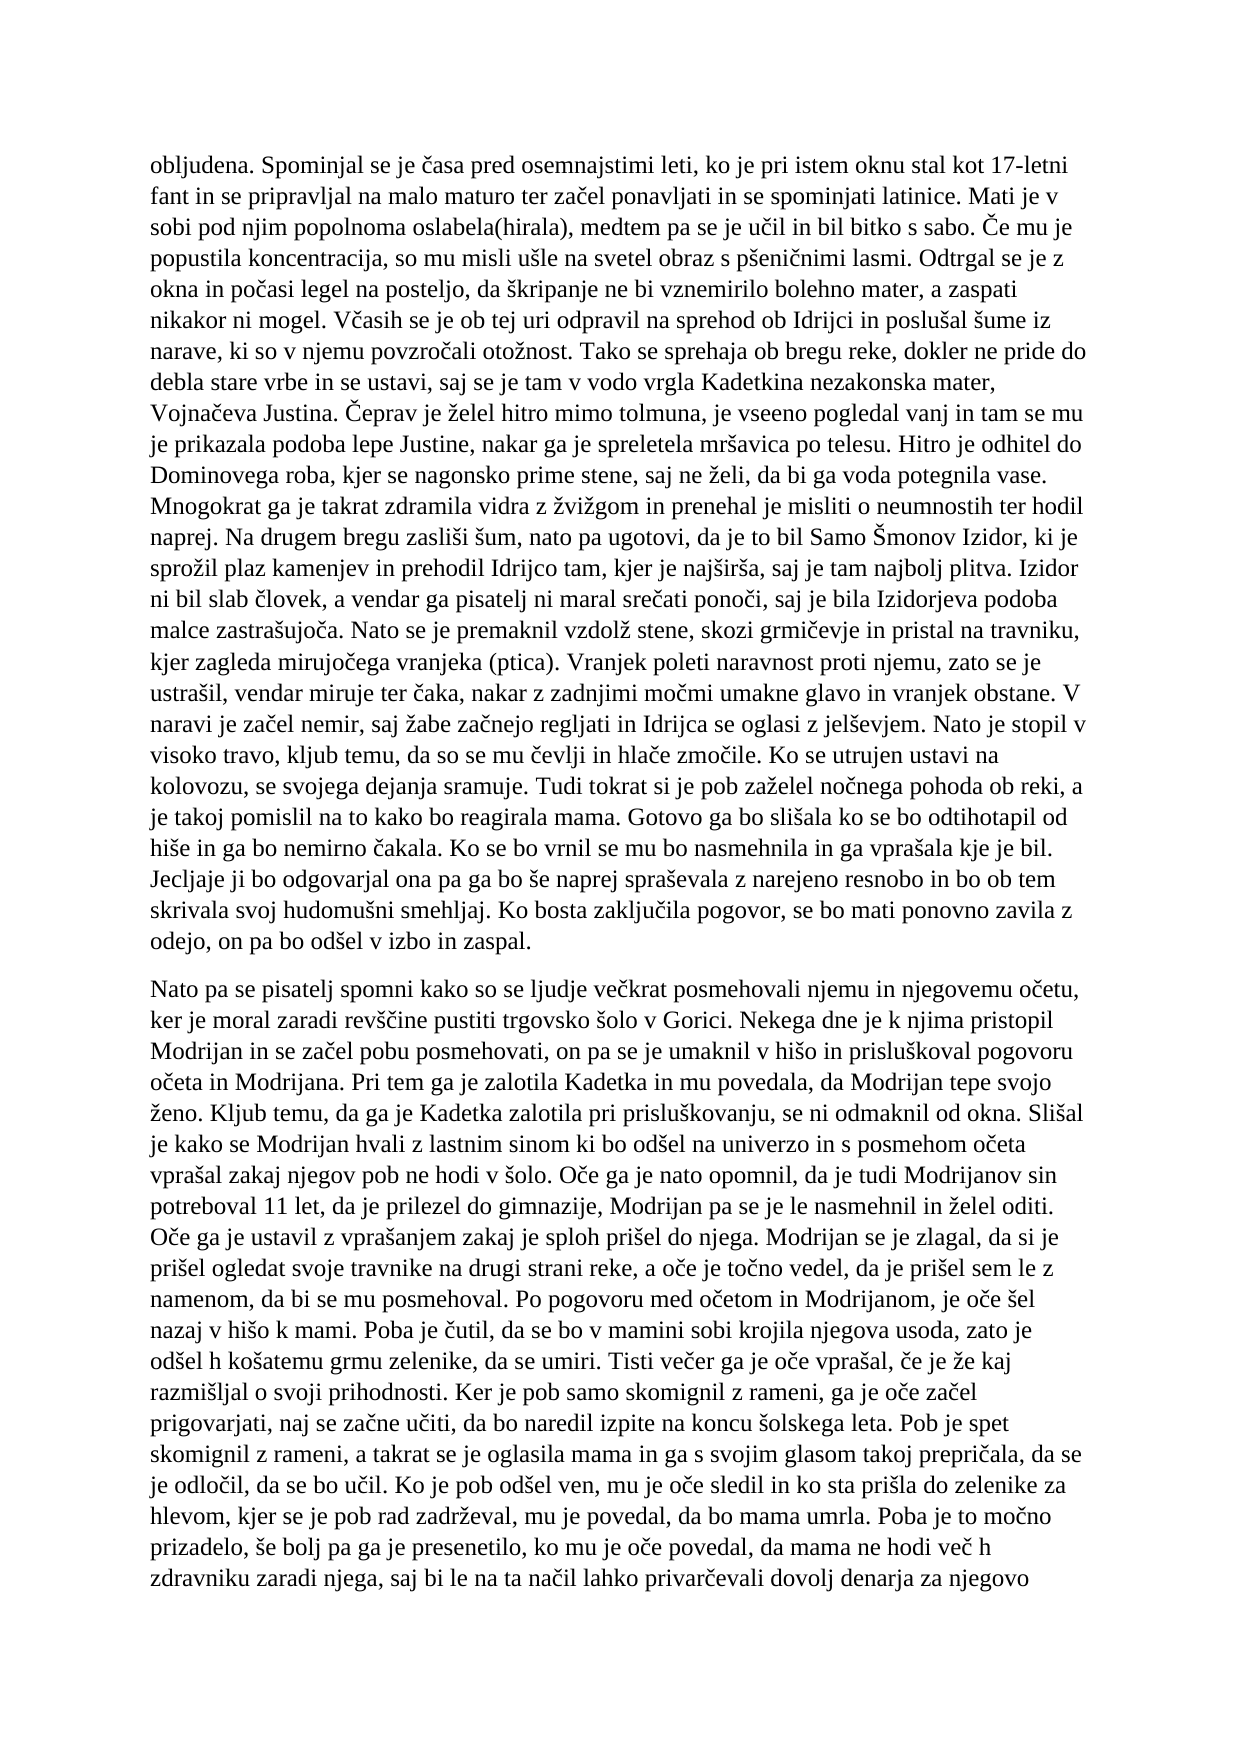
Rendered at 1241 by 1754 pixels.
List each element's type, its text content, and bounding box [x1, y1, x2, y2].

text Nato pa se pisatelj spomni kako so se ljudje večkrat posmehovali njemu in njegovemu očetu, ker je moral zaradi revščine pustiti trgovsko šolo v Gorici. Nekega dne je k njima pristopil Modrijan in se začel pobu posmehovati, on pa se je umaknil v hišo in prisluškoval pogovoru očeta in Modrijana. Pri tem ga je zalotila Kadetka in mu povedala, da Modrijan tepe svojo ženo. Kljub temu, da ga je Kadetka zalotila pri prisluškovanju, se ni odmaknil od okna. Slišal je kako se Modrijan hvali z lastnim sinom ki bo odšel na univerzo in s posmehom očeta vprašal zakaj njegov pob ne hodi v šolo. Oče ga je nato opomnil, da je tudi Modrijanov sin potreboval 11 let, da je prilezel do gimnazije, Modrijan pa se je le nasmehnil in želel oditi. Oče ga je ustavil z vprašanjem zakaj je sploh prišel do njega. Modrijan se je zlagal, da si je prišel ogledat svoje travnike na drugi strani reke, a oče je točno vedel, da je prišel sem le z namenom, da bi se mu posmehoval. Po pogovoru med očetom in Modrijanom, je oče šel nazaj v hišo k mami. Poba je čutil, da se bo v mamini sobi krojila njegova usoda, zato je odšel h košatemu grmu zelenike, da se umiri. Tisti večer ga je oče vprašal, če je že kaj razmišljal o svoji prihodnosti. Ker je pob samo skomignil z rameni, ga je oče začel prigovarjati, naj se začne učiti, da bo naredil izpite na koncu šolskega leta. Pob je spet skomignil z rameni, a takrat se je oglasila mama in ga s svojim glasom takoj prepričala, da se je odločil, da se bo učil. Ko je pob odšel ven, mu je oče sledil in ko sta prišla do zelenike za hlevom, kjer se je pob rad zadrževal, mu je povedal, da bo mama umrla. Poba je to močno prizadelo, še bolj pa ga je presenetilo, ko mu je oče povedal, da mama ne hodi več h zdravniku zaradi njega, saj bi le na ta načil lahko privarčevali dovolj denarja za njegovo [150, 974, 1090, 1592]
text obljudena. Spominjal se je časa pred osemnajstimi leti, ko je pri istem oknu stal kot 17-letni fant in se pripravljal na malo maturo ter začel ponavljati in se spominjati latinice. Mati je v sobi pod njim popolnoma oslabela(hirala), medtem pa se je učil in bil bitko s sabo. Če mu je popustila koncentracija, so mu misli ušle na svetel obraz s pšeničnimi lasmi. Odtrgal se je z okna in počasi legel na posteljo, da škripanje ne bi vznemirilo bolehno mater, a zaspati nikakor ni mogel. Včasih se je ob tej uri odpravil na sprehod ob Idrijci in poslušal šume iz narave, ki so v njemu povzročali otožnost. Tako se sprehaja ob bregu reke, dokler ne pride do debla stare vrbe in se ustavi, saj se je tam v vodo vrgla Kadetkina nezakonska mater, Vojnačeva Justina. Čeprav je želel hitro mimo tolmuna, je vseeno pogledal vanj in tam se mu je prikazala podoba lepe Justine, nakar ga je spreletela mršavica po telesu. Hitro je odhitel do Dominovega roba, kjer se nagonsko prime stene, saj ne želi, da bi ga voda potegnila vase. Mnogokrat ga je takrat zdramila vidra z žvižgom in prenehal je misliti o neumnostih ter hodil naprej. Na drugem bregu zasliši šum, nato pa ugotovi, da je to bil Samo Šmonov Izidor, ki je sprožil plaz kamenjev in prehodil Idrijco tam, kjer je najširša, saj je tam najbolj plitva. Izidor ni bil slab človek, a vendar ga pisatelj ni maral srečati ponoči, saj je bila Izidorjeva podoba malce zastrašujoča. Nato se je premaknil vzdolž stene, skozi grmičevje in pristal na travniku, kjer zagleda mirujočega vranjeka (ptica). Vranjek poleti naravnost proti njemu, zato se je ustrašil, vendar miruje ter čaka, nakar z zadnjimi močmi umakne glavo in vranjek obstane. V naravi je začel nemir, saj žabe začnejo regljati in Idrijca se oglasi z jelševjem. Nato je stopil v visoko travo, kljub temu, da so se mu čevlji in hlače zmočile. Ko se utrujen ustavi na kolovozu, se svojega dejanja sramuje. Tudi tokrat si je pob zaželel nočnega pohoda ob reki, a je takoj pomislil na to kako bo reagirala mama. Gotovo ga bo slišala ko se bo odtihotapil od hiše in ga bo nemirno čakala. Ko se bo vrnil se mu bo nasmehnila in ga vprašala kje je bil. Jecljaje ji bo odgovarjal ona pa ga bo še naprej spraševala z narejeno resnobo in bo ob tem skrivala svoj hudomušni smehljaj. Ko bosta zaključila pogovor, se bo mati ponovno zavila z odejo, on pa bo odšel v izbo in zaspal. [150, 150, 1090, 955]
